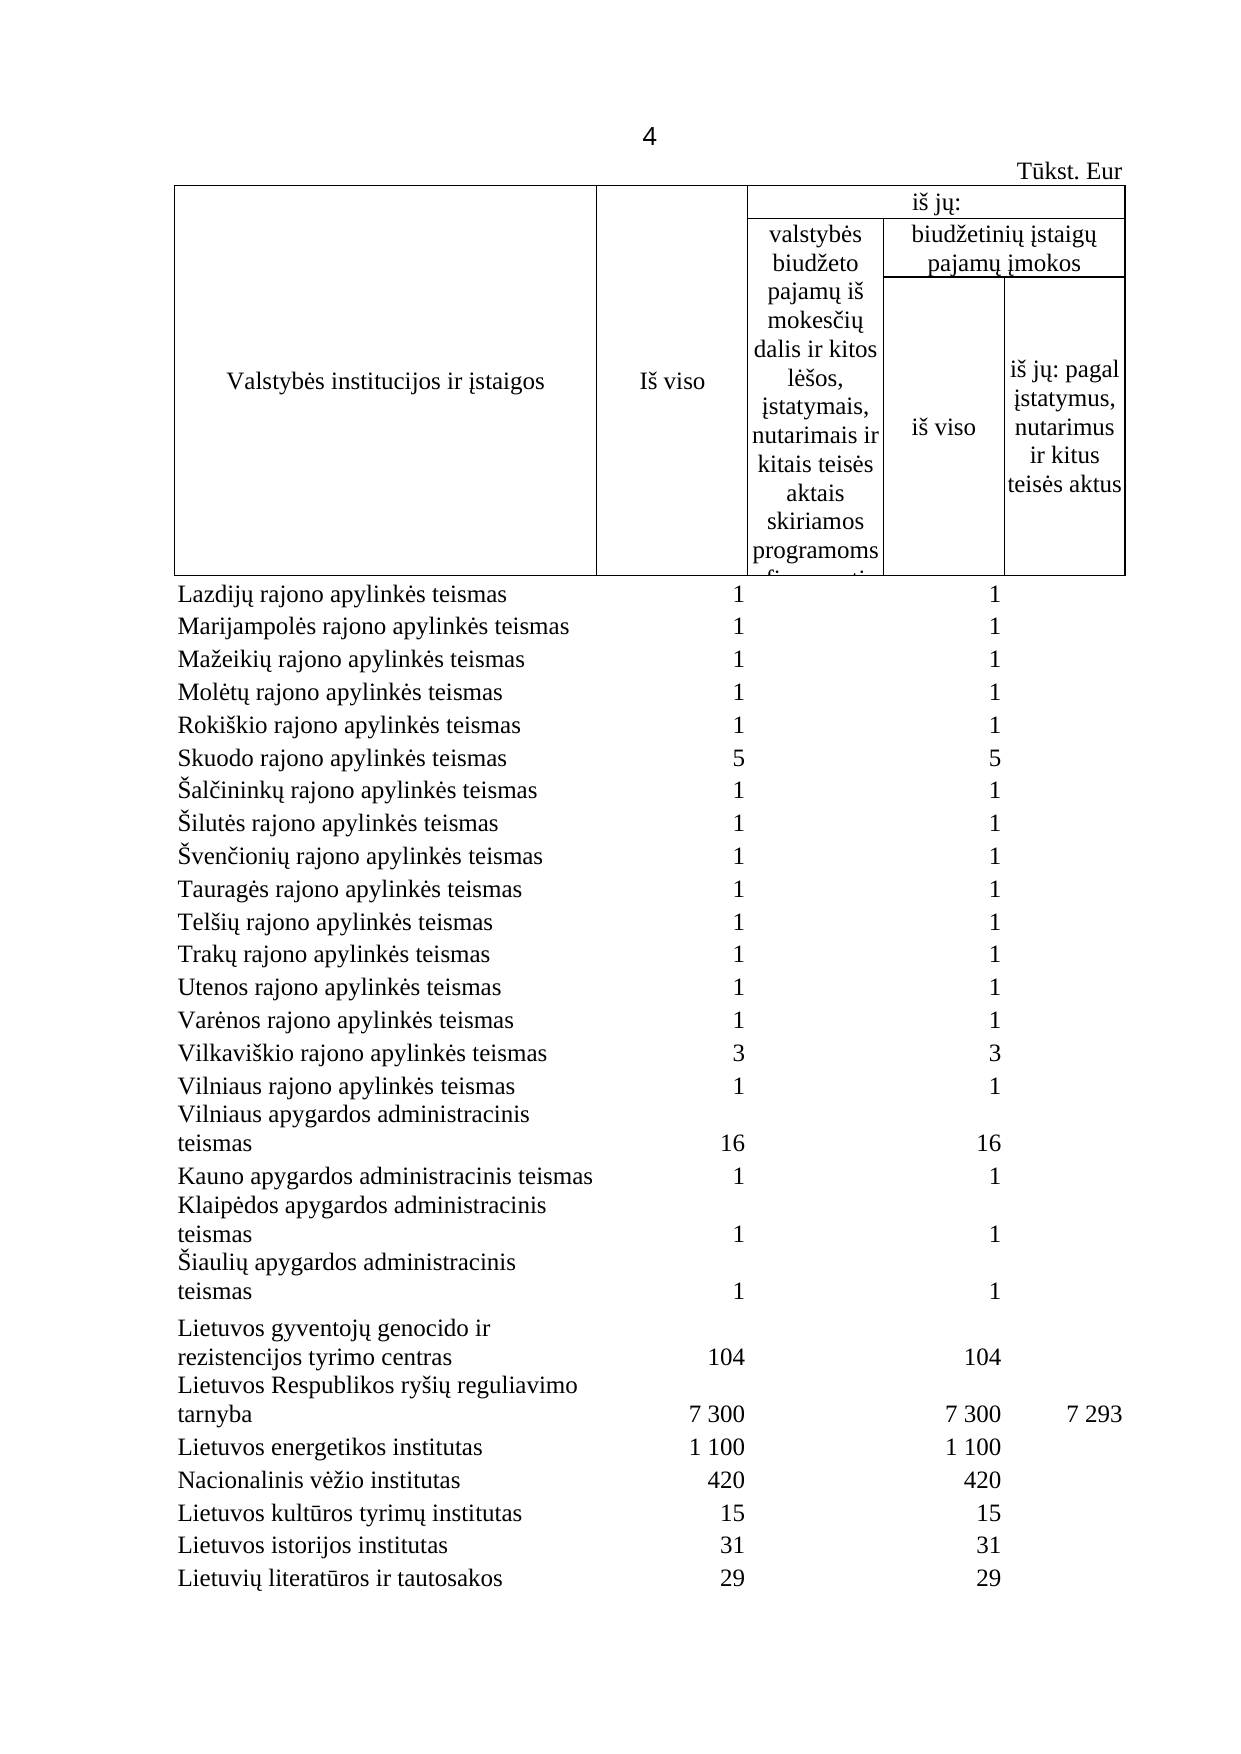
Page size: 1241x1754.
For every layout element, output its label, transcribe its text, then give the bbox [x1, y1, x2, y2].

table_cell [748, 968, 883, 1001]
table_cell 31 [597, 1526, 748, 1559]
table_cell [1004, 608, 1125, 640]
table_cell Šiaulių apygardos administracinis teismas [174, 1248, 597, 1305]
table_cell 1 [597, 1248, 748, 1305]
table_cell [748, 1428, 883, 1461]
table_cell [1004, 673, 1125, 706]
table_cell Lietuvių literatūros ir tautosakos [174, 1559, 597, 1592]
table_cell Lietuvos Respublikos ryšių reguliavimo tarnyba [174, 1371, 597, 1428]
table_cell [748, 1526, 883, 1559]
table_cell [748, 576, 883, 607]
table_cell 1 [883, 608, 1004, 640]
table_cell 1 [597, 903, 748, 936]
table_cell Trakų rajono apylinkės teismas [174, 936, 597, 968]
table_cell 7 300 [883, 1371, 1004, 1428]
table_cell [1004, 1157, 1125, 1190]
table_cell 5 [597, 739, 748, 771]
table_cell [1004, 870, 1125, 903]
table_cell iš jų: [748, 186, 1124, 218]
table_cell [748, 1190, 883, 1247]
table_cell [1004, 1248, 1125, 1305]
table_cell Nacionalinis vėžio institutas [174, 1461, 597, 1494]
table_header [597, 152, 748, 185]
table_cell Telšių rajono apylinkės teismas [174, 903, 597, 936]
table_cell 31 [883, 1526, 1004, 1559]
table_cell 3 [883, 1034, 1004, 1067]
table_cell 16 [597, 1100, 748, 1157]
table_cell 1 [883, 936, 1004, 968]
table_cell 1 [883, 1190, 1004, 1247]
table_cell Lietuvos kultūros tyrimų institutas [174, 1494, 597, 1526]
table_cell 420 [883, 1461, 1004, 1494]
table_cell 1 [597, 1067, 748, 1099]
table_cell [1004, 1461, 1125, 1494]
table_cell [1004, 837, 1125, 870]
table_cell 1 100 [597, 1428, 748, 1461]
table_header [748, 152, 883, 185]
table_cell 5 [883, 739, 1004, 771]
table_cell [1004, 576, 1125, 607]
table_cell [1004, 804, 1125, 837]
table_cell Rokiškio rajono apylinkės teismas [174, 706, 597, 739]
table_cell Skuodo rajono apylinkės teismas [174, 739, 597, 771]
table_cell 1 [597, 608, 748, 640]
table_cell [1004, 1190, 1125, 1247]
table_cell [748, 804, 883, 837]
table_cell [748, 1305, 883, 1371]
table_cell Kauno apygardos administracinis teismas [174, 1157, 597, 1190]
table_cell Molėtų rajono apylinkės teismas [174, 673, 597, 706]
table_cell 15 [597, 1494, 748, 1526]
table_cell 1 [883, 903, 1004, 936]
table_cell [748, 771, 883, 804]
table_cell Vilkaviškio rajono apylinkės teismas [174, 1034, 597, 1067]
table_cell 1 [597, 837, 748, 870]
table_cell 15 [883, 1494, 1004, 1526]
table_cell 1 [883, 870, 1004, 903]
table_cell 3 [597, 1034, 748, 1067]
table_cell [1004, 1428, 1125, 1461]
table_cell 1 [597, 870, 748, 903]
table_cell Vilniaus apygardos administracinis teismas [174, 1100, 597, 1157]
table_cell [1004, 903, 1125, 936]
table_cell [1004, 1034, 1125, 1067]
table_cell [748, 1001, 883, 1034]
table_cell [1004, 706, 1125, 739]
table_cell [748, 870, 883, 903]
table_cell [748, 1461, 883, 1494]
table_cell 1 [597, 1001, 748, 1034]
table_cell [748, 936, 883, 968]
table_cell 1 [883, 1248, 1004, 1305]
table_cell Šalčininkų rajono apylinkės teismas [174, 771, 597, 804]
table_cell 1 [597, 640, 748, 673]
table_cell [748, 1559, 883, 1592]
table_cell Utenos rajono apylinkės teismas [174, 968, 597, 1001]
table_cell 1 [597, 576, 748, 607]
table_cell Lazdijų rajono apylinkės teismas [174, 576, 597, 607]
table_cell [748, 640, 883, 673]
table_cell Lietuvos istorijos institutas [174, 1526, 597, 1559]
table_cell 16 [883, 1100, 1004, 1157]
table_cell 29 [597, 1559, 748, 1592]
table_cell 1 [597, 1190, 748, 1247]
table_cell 420 [597, 1461, 748, 1494]
table_cell 1 [883, 968, 1004, 1001]
table_cell iš jų: pagal įstatymus, nutarimus ir kitus teisės aktus [1005, 278, 1124, 574]
table_cell 1 [597, 1157, 748, 1190]
table_cell Vilniaus rajono apylinkės teismas [174, 1067, 597, 1099]
table_cell [748, 1034, 883, 1067]
table_cell [748, 608, 883, 640]
table_cell [1004, 1526, 1125, 1559]
table_cell [748, 1248, 883, 1305]
table_cell [748, 1494, 883, 1526]
table_cell [1004, 1100, 1125, 1157]
table_cell [1004, 1067, 1125, 1099]
table_cell [1004, 640, 1125, 673]
table_cell iš viso [884, 278, 1004, 574]
table_cell valstybės biudžeto pajamų iš mokesčių dalis ir kitos lėšos, įstatymais, nutarimais ir kitais teisės aktais skiriamos programoms finansuoti [748, 219, 883, 574]
table_cell [1004, 1305, 1125, 1371]
table_cell Šilutės rajono apylinkės teismas [174, 804, 597, 837]
table_cell 1 [597, 936, 748, 968]
table_cell 1 100 [883, 1428, 1004, 1461]
table_cell Iš viso [597, 186, 747, 574]
table_cell 1 [883, 576, 1004, 607]
table_cell [748, 903, 883, 936]
table_cell biudžetinių įstaigų pajamų įmokos [884, 219, 1124, 276]
table_cell 1 [597, 968, 748, 1001]
table_cell 7 293 [1004, 1371, 1125, 1428]
table_cell Lietuvos gyventojų genocido ir rezistencijos tyrimo centras [174, 1305, 597, 1371]
table_cell [1004, 968, 1125, 1001]
table_cell 1 [883, 1157, 1004, 1190]
table_cell 1 [597, 706, 748, 739]
table_cell Švenčionių rajono apylinkės teismas [174, 837, 597, 870]
table_cell Varėnos rajono apylinkės teismas [174, 1001, 597, 1034]
table_cell Lietuvos energetikos institutas [174, 1428, 597, 1461]
table_cell 1 [597, 804, 748, 837]
table_cell [1004, 771, 1125, 804]
table_cell 7 300 [597, 1371, 748, 1428]
table_cell [748, 1157, 883, 1190]
table_header [174, 152, 597, 185]
table_cell Tauragės rajono apylinkės teismas [174, 870, 597, 903]
table_cell [748, 837, 883, 870]
table_cell [748, 673, 883, 706]
table_cell 1 [883, 640, 1004, 673]
table_cell [1004, 936, 1125, 968]
table_cell 104 [597, 1305, 748, 1371]
table_cell 1 [597, 673, 748, 706]
table_cell 1 [597, 771, 748, 804]
table_cell Valstybės institucijos ir įstaigos [175, 186, 596, 574]
table_cell 1 [883, 837, 1004, 870]
table_cell 104 [883, 1305, 1004, 1371]
table_cell 29 [883, 1559, 1004, 1592]
table_cell 1 [883, 804, 1004, 837]
table_cell 1 [883, 673, 1004, 706]
table_cell [748, 1371, 883, 1428]
table_cell [748, 739, 883, 771]
table_cell Mažeikių rajono apylinkės teismas [174, 640, 597, 673]
table_cell 1 [883, 1067, 1004, 1099]
table_cell Marijampolės rajono apylinkės teismas [174, 608, 597, 640]
table_header Tūkst. Eur [883, 152, 1125, 185]
table_cell 1 [883, 771, 1004, 804]
table_cell [1004, 1559, 1125, 1592]
table_cell 1 [883, 706, 1004, 739]
table_cell 1 [883, 1001, 1004, 1034]
table_cell [748, 1067, 883, 1099]
table_cell [748, 1100, 883, 1157]
table_cell [748, 706, 883, 739]
table_cell [1004, 739, 1125, 771]
table_cell Klaipėdos apygardos administracinis teismas [174, 1190, 597, 1247]
table_cell [1004, 1494, 1125, 1526]
table_cell [1004, 1001, 1125, 1034]
